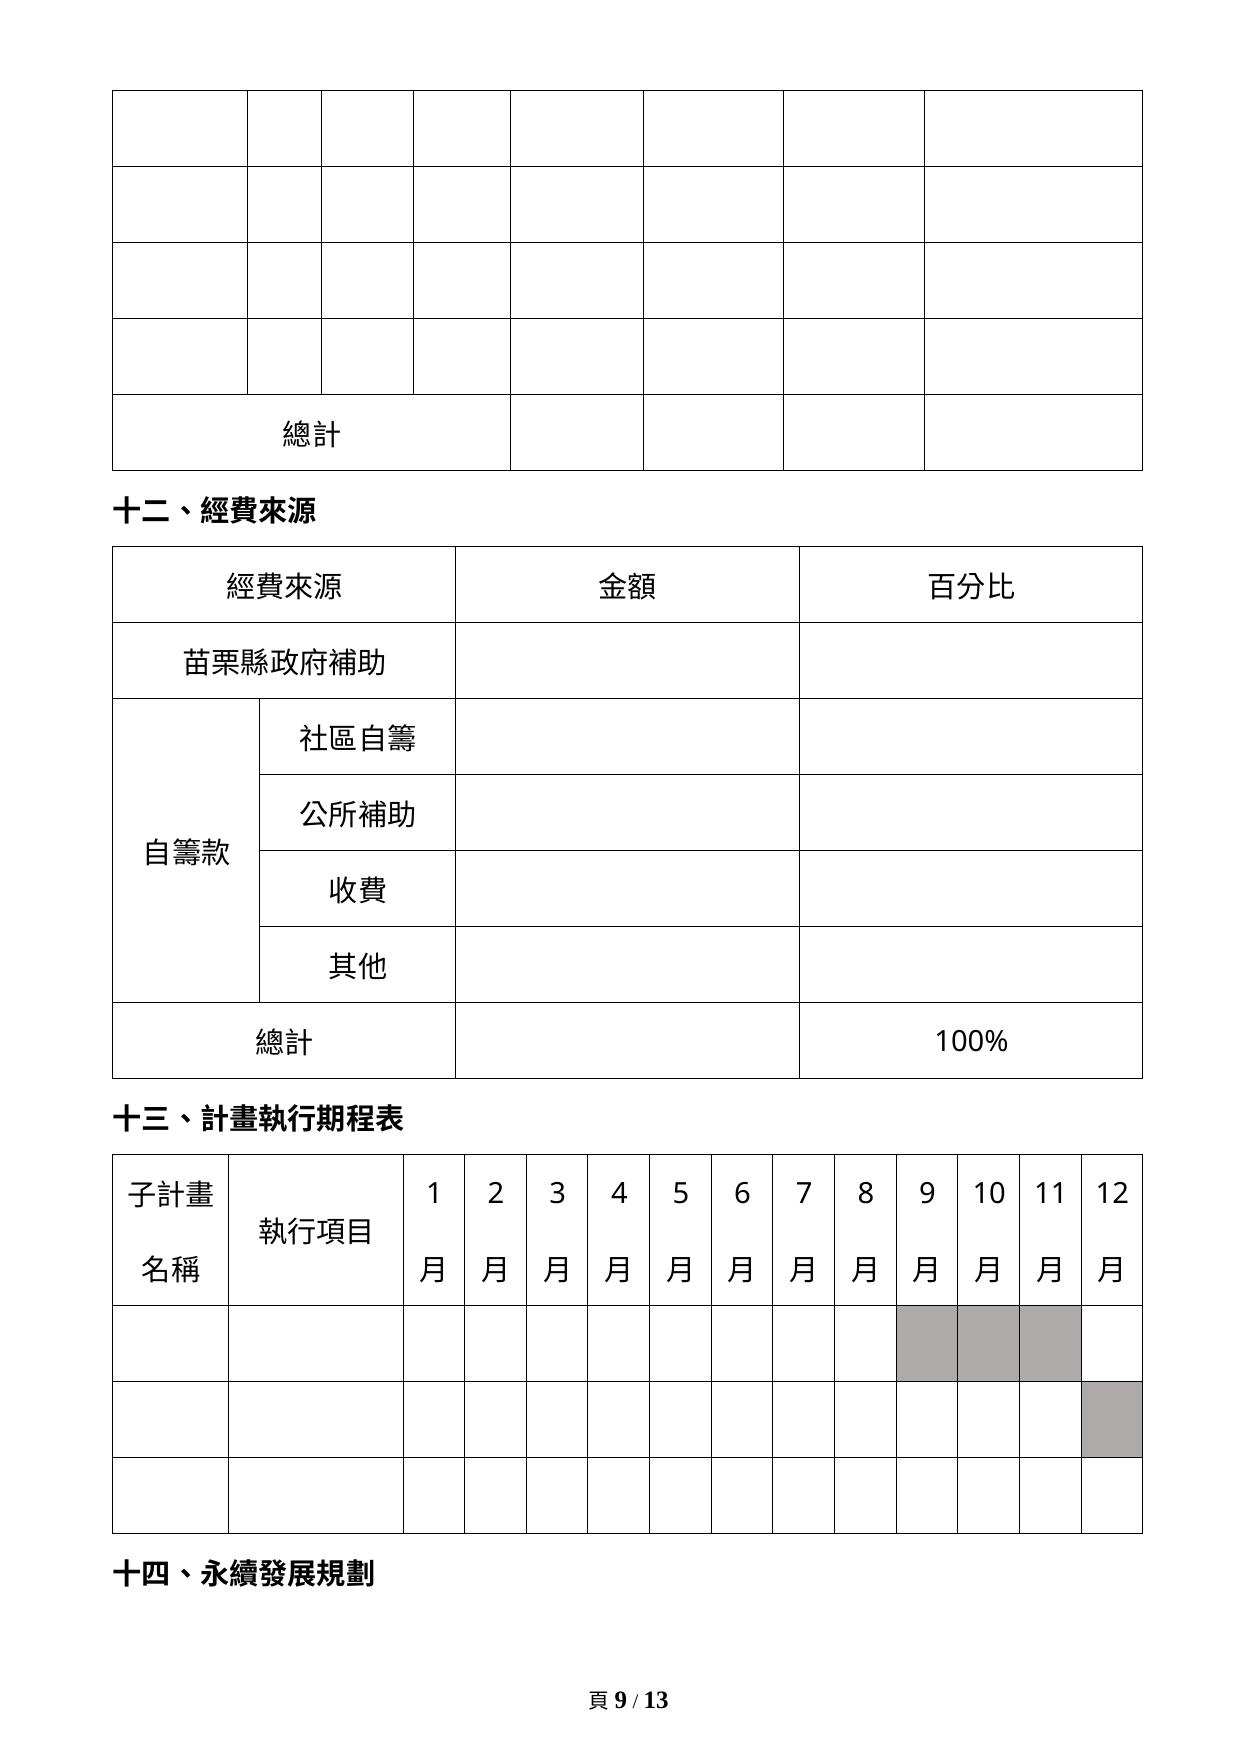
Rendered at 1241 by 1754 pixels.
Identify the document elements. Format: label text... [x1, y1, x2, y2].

table_cell [404, 1306, 464, 1381]
table_cell [404, 1382, 464, 1457]
table_cell [800, 623, 1142, 698]
table_header 4月 [588, 1155, 649, 1305]
table_cell 自籌款 [113, 699, 259, 1002]
table_cell [588, 1458, 649, 1533]
table_cell [588, 1306, 649, 1381]
table_cell [511, 319, 643, 394]
table_cell [925, 319, 1142, 394]
table_header 8月 [835, 1155, 896, 1305]
table_cell [414, 243, 510, 318]
table_cell [113, 243, 247, 318]
text 十二、經費來源 [112, 471, 1144, 546]
table_cell [644, 167, 783, 242]
table_cell 收費 [260, 851, 455, 926]
table_cell [800, 851, 1142, 926]
table_cell [322, 91, 413, 166]
table_cell [650, 1306, 711, 1381]
table_header 5月 [650, 1155, 711, 1305]
table_cell [527, 1458, 587, 1533]
table_cell [229, 1382, 403, 1457]
table_cell [1082, 1382, 1142, 1457]
text 十三、計畫執行期程表 [112, 1079, 1144, 1154]
table_cell [1020, 1382, 1081, 1457]
table_cell [113, 91, 247, 166]
table_header 11月 [1020, 1155, 1081, 1305]
table_cell [414, 167, 510, 242]
table_cell [248, 319, 321, 394]
table_cell [835, 1458, 896, 1533]
table_header 3月 [527, 1155, 587, 1305]
table_cell [1082, 1458, 1142, 1533]
table_cell [784, 91, 924, 166]
table_cell 公所補助 [260, 775, 455, 850]
text 十四、永續發展規劃 [112, 1534, 1144, 1609]
table_cell [456, 851, 799, 926]
table_cell [527, 1306, 587, 1381]
table_cell [588, 1382, 649, 1457]
table_header 6月 [712, 1155, 772, 1305]
table_cell [113, 1458, 228, 1533]
table_cell [229, 1306, 403, 1381]
table_cell [113, 319, 247, 394]
table_cell [712, 1306, 772, 1381]
table_cell [1082, 1306, 1142, 1381]
table_cell [835, 1306, 896, 1381]
table_cell [322, 167, 413, 242]
table_cell [113, 1382, 228, 1457]
table_cell [650, 1382, 711, 1457]
table_cell [113, 167, 247, 242]
table_cell [784, 243, 924, 318]
table_cell [958, 1382, 1019, 1457]
table_cell [322, 319, 413, 394]
table_cell 總計 [113, 1003, 455, 1078]
table_cell [800, 699, 1142, 774]
table_cell [925, 395, 1142, 470]
table_header 9月 [897, 1155, 957, 1305]
table_cell [958, 1458, 1019, 1533]
table_cell [456, 699, 799, 774]
table_cell 社區自籌 [260, 699, 455, 774]
table_header 經費來源 [113, 547, 455, 622]
table_cell 其他 [260, 927, 455, 1002]
table_cell [800, 775, 1142, 850]
table_cell [511, 167, 643, 242]
table_cell [925, 243, 1142, 318]
table_header 執行項目 [229, 1155, 403, 1305]
table_cell [835, 1382, 896, 1457]
table_cell 總計 [113, 395, 510, 470]
table_cell [712, 1458, 772, 1533]
table_cell 苗栗縣政府補助 [113, 623, 455, 698]
table_cell [1020, 1458, 1081, 1533]
table_cell [527, 1382, 587, 1457]
table_header 12月 [1082, 1155, 1142, 1305]
table_cell [773, 1306, 834, 1381]
table_cell [958, 1306, 1019, 1381]
table_cell [644, 91, 783, 166]
table_cell [465, 1306, 526, 1381]
table_cell [465, 1458, 526, 1533]
table_cell [897, 1382, 957, 1457]
table_cell [511, 243, 643, 318]
table_header 2月 [465, 1155, 526, 1305]
table_cell 100% [800, 1003, 1142, 1078]
table_cell [644, 395, 783, 470]
table_cell [784, 167, 924, 242]
table_cell [456, 1003, 799, 1078]
table_cell [784, 319, 924, 394]
table_cell [248, 91, 321, 166]
table_cell [456, 927, 799, 1002]
table_header 7月 [773, 1155, 834, 1305]
table_cell [897, 1306, 957, 1381]
table_cell [773, 1458, 834, 1533]
table_cell [248, 243, 321, 318]
table_cell [404, 1458, 464, 1533]
table_cell [465, 1382, 526, 1457]
table_cell [511, 91, 643, 166]
table_header 子計畫名稱 [113, 1155, 228, 1305]
table_cell [229, 1458, 403, 1533]
table_header 百分比 [800, 547, 1142, 622]
table_cell [414, 319, 510, 394]
table_cell [456, 623, 799, 698]
table_cell [322, 243, 413, 318]
table_cell [800, 927, 1142, 1002]
table_cell [113, 1306, 228, 1381]
table_cell [650, 1458, 711, 1533]
table_cell [1020, 1306, 1081, 1381]
table_cell [897, 1458, 957, 1533]
table_cell [712, 1382, 772, 1457]
table_cell [248, 167, 321, 242]
table_cell [773, 1382, 834, 1457]
table_cell [644, 243, 783, 318]
table_header 10月 [958, 1155, 1019, 1305]
table_cell [511, 395, 643, 470]
table_header 金額 [456, 547, 799, 622]
table_cell [925, 167, 1142, 242]
table_header 1月 [404, 1155, 464, 1305]
table_cell [414, 91, 510, 166]
table_cell [784, 395, 924, 470]
table_cell [925, 91, 1142, 166]
table_cell [644, 319, 783, 394]
table_cell [456, 775, 799, 850]
